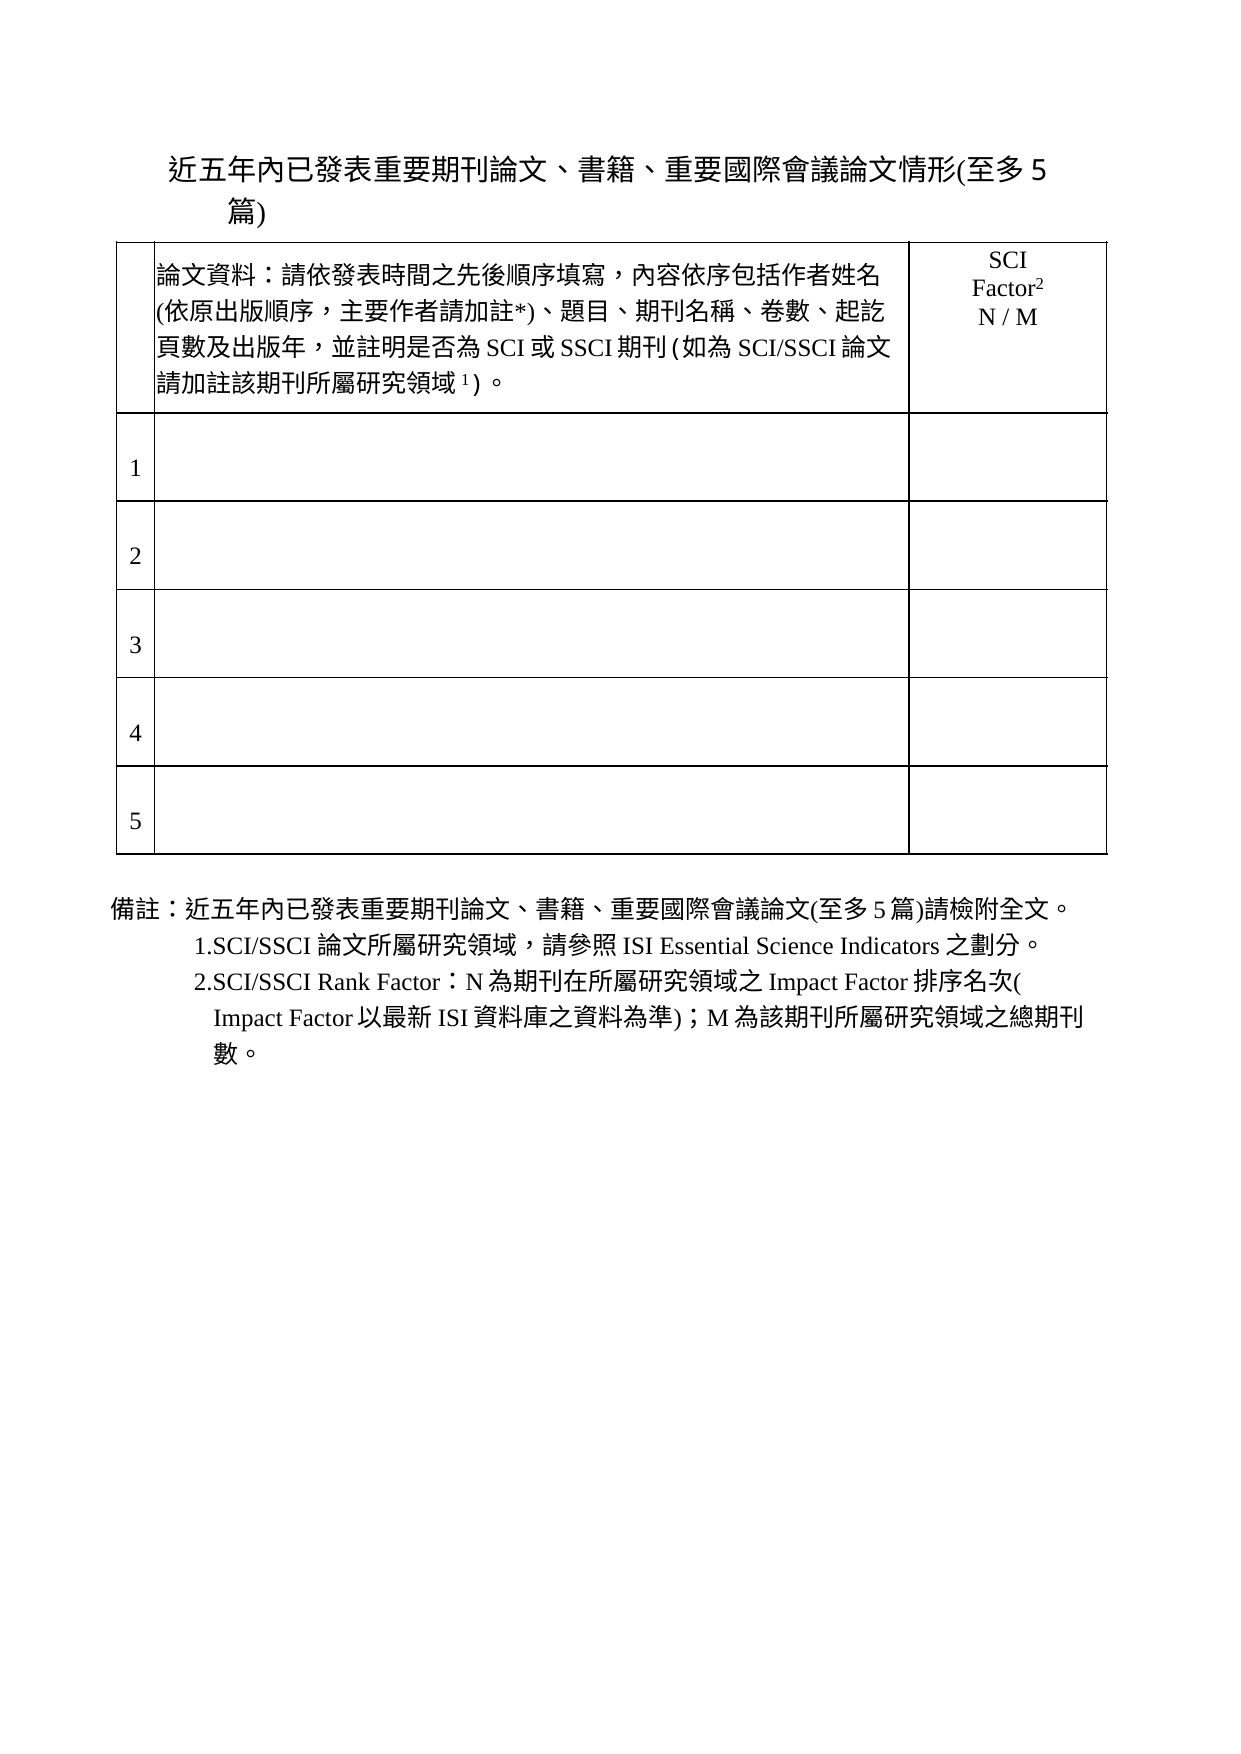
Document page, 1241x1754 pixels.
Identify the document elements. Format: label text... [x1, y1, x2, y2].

table_cell [155, 414, 908, 500]
table_cell [155, 767, 908, 853]
table_cell 2 [117, 502, 154, 589]
table_cell 3 [117, 590, 154, 677]
table_cell [910, 414, 1106, 500]
table_cell [910, 502, 1106, 589]
table_cell [910, 678, 1106, 765]
text 1.SCI/SSCI 論文所屬研究領域，請參照ISI Essential Science Indicators之劃分。 [169, 925, 1087, 962]
text 備註：近五年內已發表重要期刊論文、書籍、重要國際會議論文(至多5篇)請檢附全文。 [110, 889, 1087, 925]
table_header 論文資料：請依發表時間之先後順序填寫，內容依序包括作者姓名(依原出版順序，主要作者請加註*)、題目、期刊名稱、卷數、起訖頁數及出版年，並註明是否為SCI或SSCI期刊(如為SCI/SSCI論文請加註該期刊所屬研究領域1)。 [155, 243, 908, 412]
table_cell [910, 767, 1106, 853]
table_cell [155, 678, 908, 765]
text 2.SCI/SSCI Rank Factor：N為期刊在所屬研究領域之Impact Factor排序名次( Impact Factor以最新ISI資料庫之資料為準)；M為該期刊所屬研究領域之總期刊數。 [169, 962, 1087, 1070]
table_cell 5 [117, 767, 154, 853]
table_header SCI Factor2 N / M [910, 243, 1106, 412]
table_cell 4 [117, 678, 154, 765]
table_cell [155, 502, 908, 589]
table_header [117, 243, 154, 412]
table_cell [910, 590, 1106, 677]
table_cell [155, 590, 908, 677]
table_cell 1 [117, 414, 154, 500]
text 近五年內已發表重要期刊論文、書籍、重要國際會議論文情形(至多5篇) [169, 146, 1087, 231]
